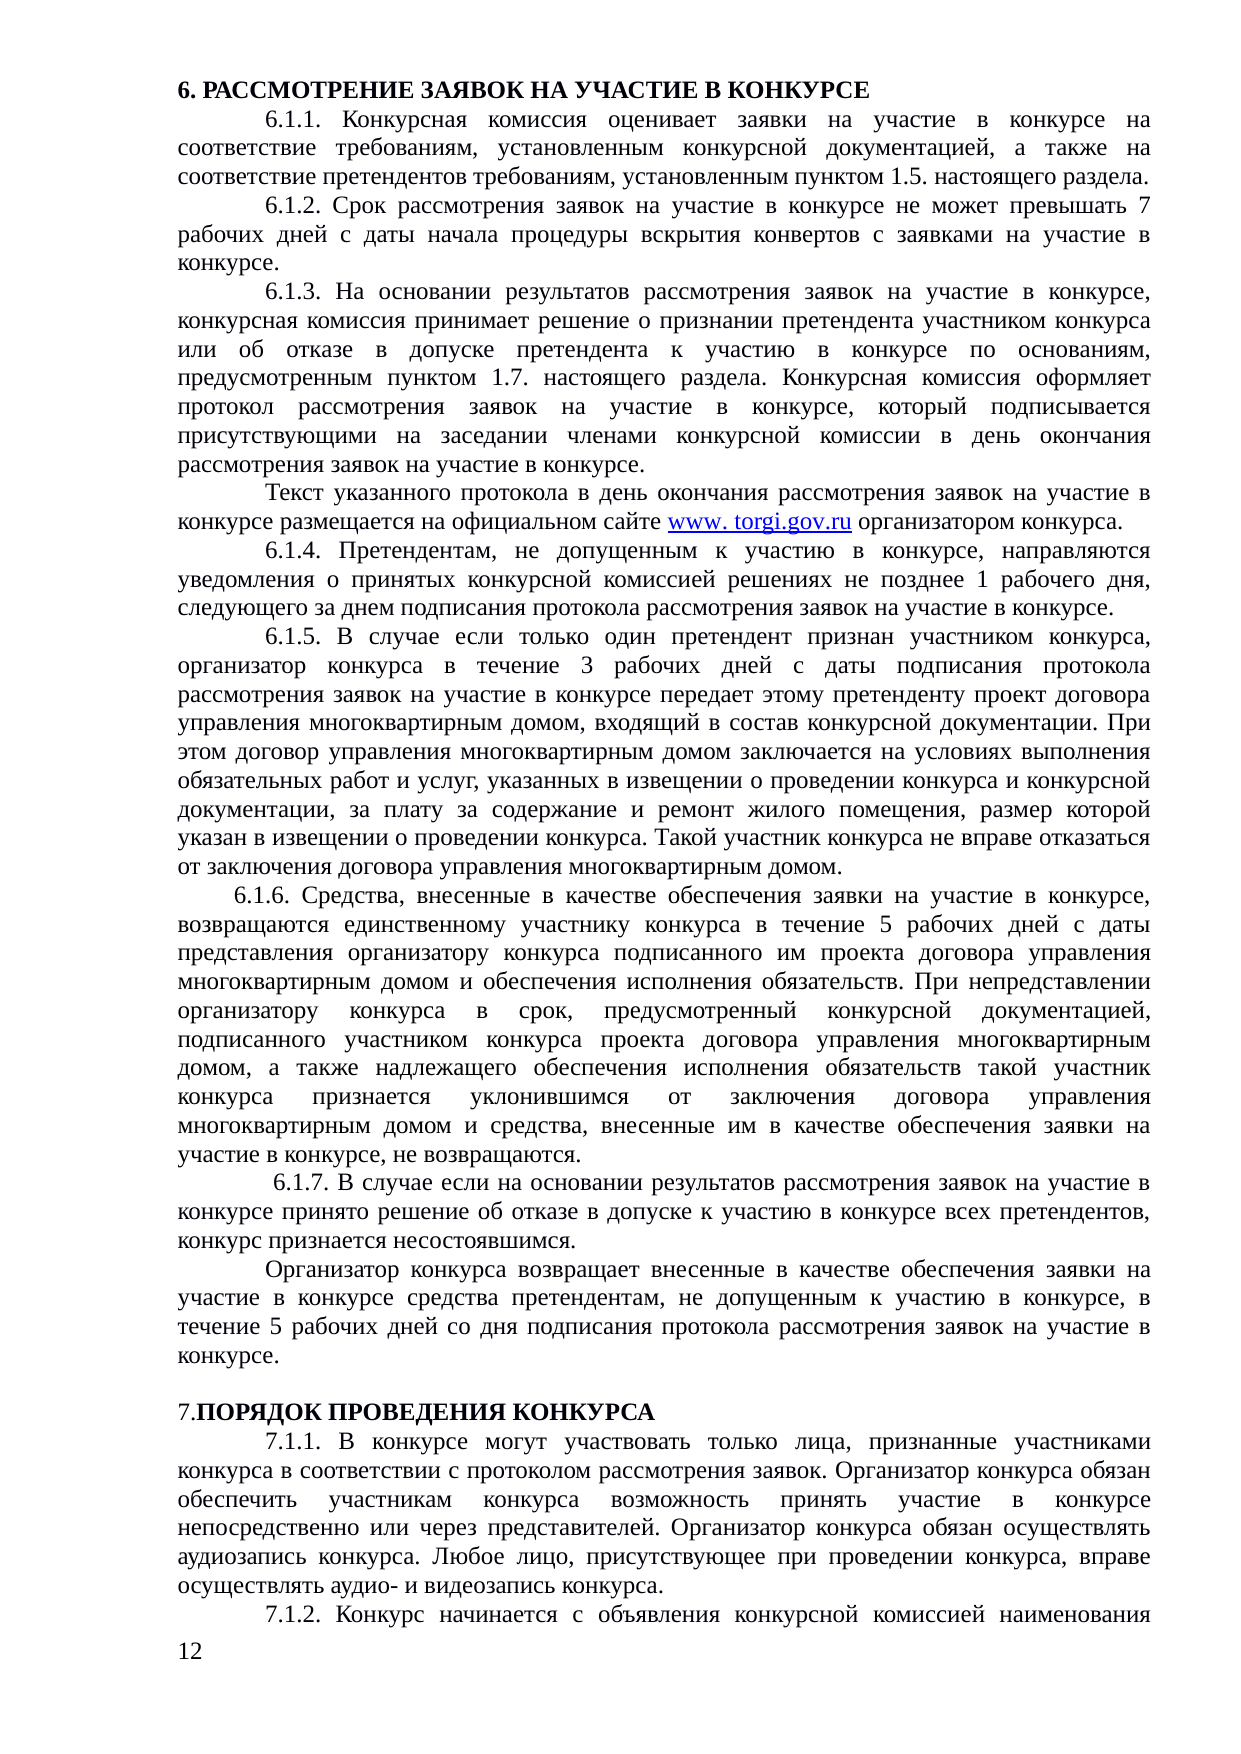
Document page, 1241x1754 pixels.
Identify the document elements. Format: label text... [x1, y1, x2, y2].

subtitle 6.1.7. В случае если на основании результатов рассмотрения заявок на участие в конкурсе принято решение об отказе в допуске к участию в конкурсе всех претендентов, конкурс признается несостоявшимся. [177, 1167, 1152, 1254]
subtitle 6.1.4. Претендентам, не допущенным к участию в конкурсе, направляются уведомления о принятых конкурсной комиссией решениях не позднее 1 рабочего дня, следующего за днем подписания протокола рассмотрения заявок на участие в конкурсе. [177, 535, 1152, 621]
text 6.1.6. Средства, внесенные в качестве обеспечения заявки на участие в конкурсе, возвращаются единственному участнику конкурса в течение 5 рабочих дней с даты представления организатору конкурса подписанного им проекта договора управления многоквартирным домом и обеспечения исполнения обязательств. При непредставлении организатору конкурса в срок, предусмотренный конкурсной документацией, подписанного участником конкурса проекта договора управления многоквартирным домом, а также надлежащего обеспечения исполнения обязательств такой участник конкурса признается уклонившимся от заключения договора управления многоквартирным домом и средства, внесенные им в качестве обеспечения заявки на участие в конкурсе, не возвращаются. [177, 880, 1152, 1167]
subtitle Текст указанного протокола в день окончания рассмотрения заявок на участие в конкурсе размещается на официальном сайте www. torgi.gov.ru организатором конкурса. [177, 477, 1152, 535]
subtitle Организатор конкурса возвращает внесенные в качестве обеспечения заявки на участие в конкурсе средства претендентам, не допущенным к участию в конкурсе, в течение 5 рабочих дней со дня подписания протокола рассмотрения заявок на участие в конкурсе. [177, 1254, 1152, 1369]
list ПОРЯДОК ПРОВЕДЕНИЯ КОНКУРСА [177, 1397, 1152, 1426]
subtitle 6.1.5. В случае если только один претендент признан участником конкурса, организатор конкурса в течение 3 рабочих дней с даты подписания протокола рассмотрения заявок на участие в конкурсе передает этому претенденту проект договора управления многоквартирным домом, входящий в состав конкурсной документации. При этом договор управления многоквартирным домом заключается на условиях выполнения обязательных работ и услуг, указанных в извещении о проведении конкурса и конкурсной документации, за плату за содержание и ремонт жилого помещения, размер которой указан в извещении о проведении конкурса. Такой участник конкурса не вправе отказаться от заключения договора управления многоквартирным домом. [177, 621, 1152, 880]
subtitle 6. РАССМОТРЕНИЕ ЗАЯВОК НА УЧАСТИЕ В КОНКУРСЕ [177, 75, 1152, 104]
subtitle 7.1.1. В конкурсе могут участвовать только лица, признанные участниками конкурса в соответствии с протоколом рассмотрения заявок. Организатор конкурса обязан обеспечить участникам конкурса возможность принять участие в конкурсе непосредственно или через представителей. Организатор конкурса обязан осуществлять аудиозапись конкурса. Любое лицо, присутствующее при проведении конкурса, вправе осуществлять аудио- и видеозапись конкурса. [177, 1426, 1152, 1599]
subtitle 6.1.1. Конкурсная комиссия оценивает заявки на участие в конкурсе на соответствие требованиям, установленным конкурсной документацией, а также на соответствие претендентов требованиям, установленным пунктом 1.5. настоящего раздела. [177, 104, 1152, 190]
subtitle 6.1.3. На основании результатов рассмотрения заявок на участие в конкурсе, конкурсная комиссия принимает решение о признании претендента участником конкурса или об отказе в допуске претендента к участию в конкурсе по основаниям, предусмотренным пунктом 1.7. настоящего раздела. Конкурсная комиссия оформляет протокол рассмотрения заявок на участие в конкурсе, который подписывается присутствующими на заседании членами конкурсной комиссии в день окончания рассмотрения заявок на участие в конкурсе. [177, 276, 1152, 477]
subtitle 6.1.2. Срок рассмотрения заявок на участие в конкурсе не может превышать 7 рабочих дней с даты начала процедуры вскрытия конвертов с заявками на участие в конкурсе. [177, 190, 1152, 276]
subtitle 7.1.2. Конкурс начинается с объявления конкурсной комиссией наименования [177, 1599, 1152, 1627]
